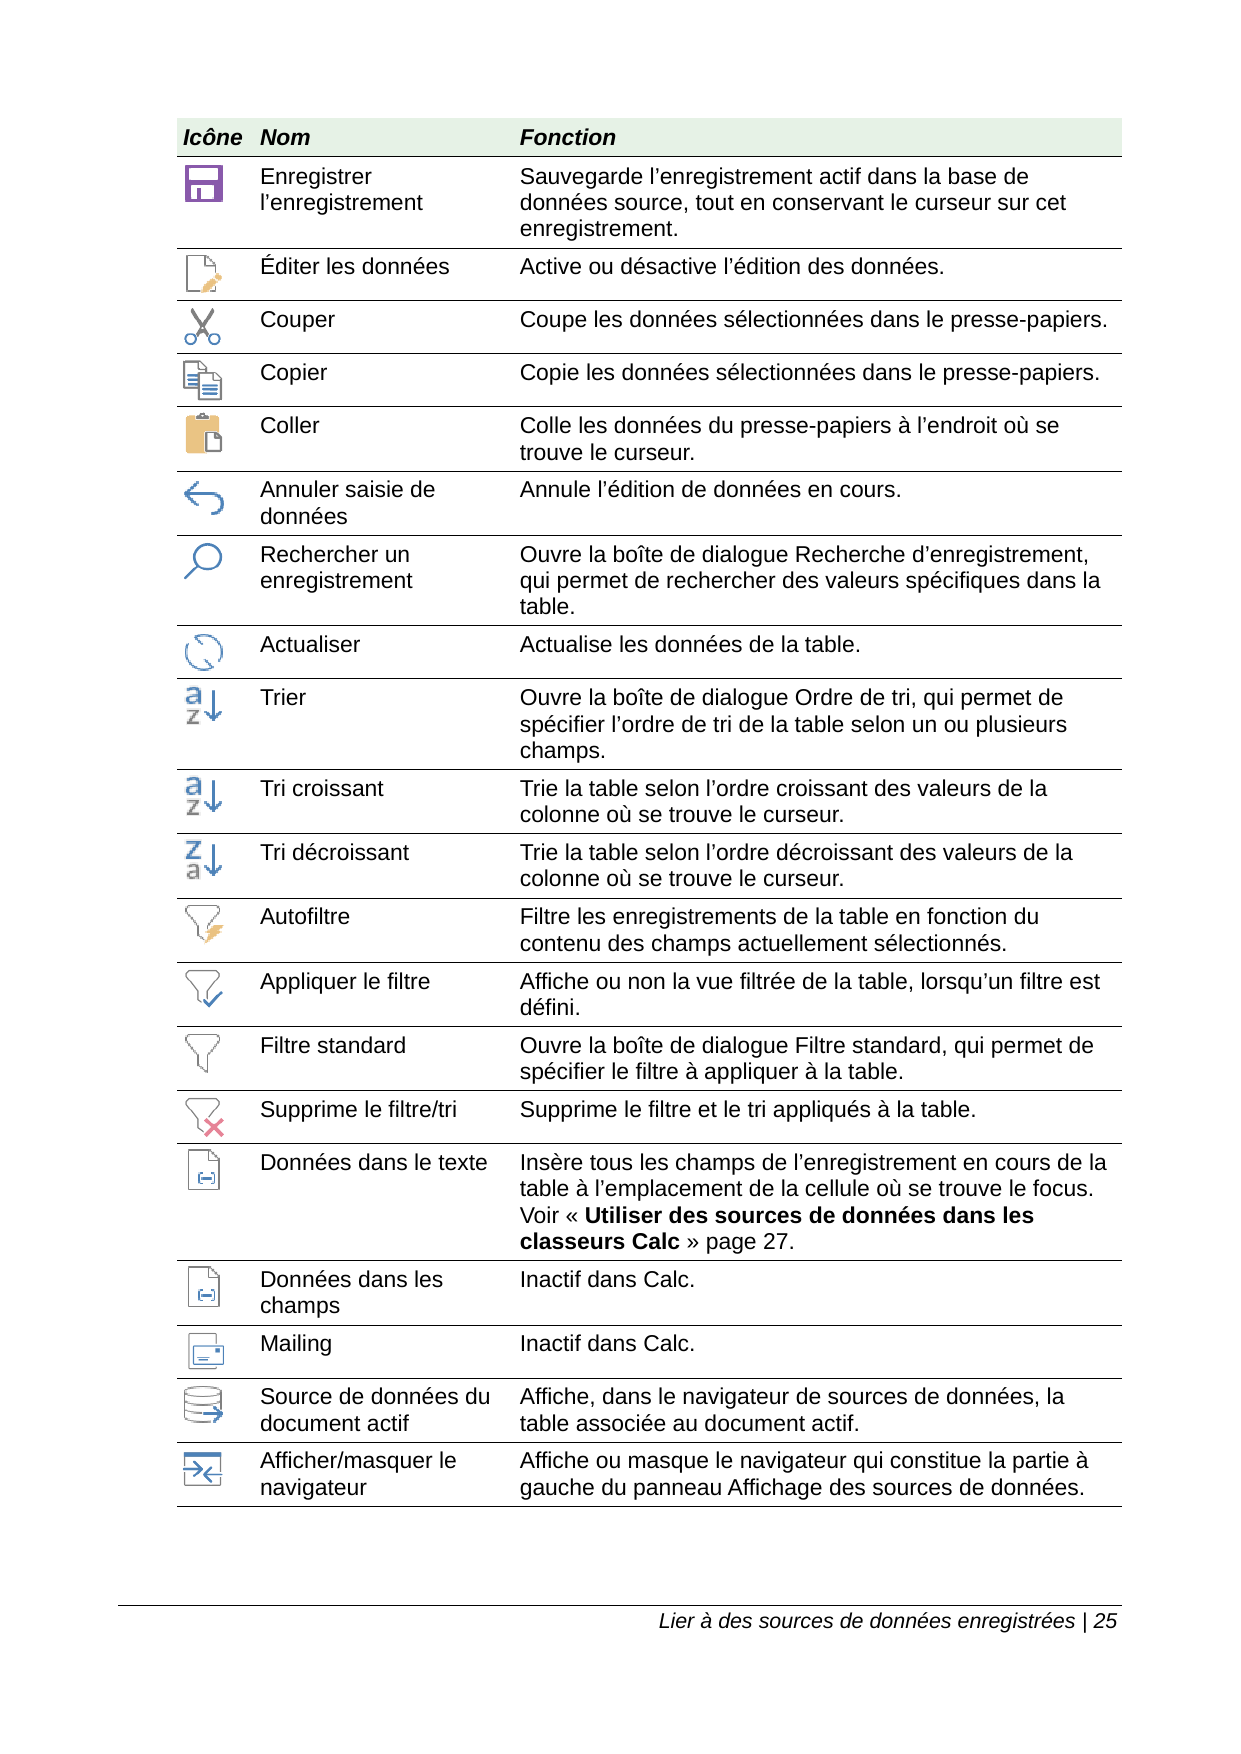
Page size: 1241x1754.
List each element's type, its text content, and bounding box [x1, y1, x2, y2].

table_cell [177, 770, 254, 833]
table_cell Coupe les données sélectionnées dans le presse-papiers. [514, 301, 1122, 353]
picture [182, 306, 225, 348]
picture [182, 359, 225, 401]
table_cell Insère tous les champs de l’enregistrement en cours de la table à l’emplacement de la cellule où se trouve le focus. Voir « Utiliser des sources de données dans les classeurs Calc » page 27. [514, 1144, 1122, 1260]
table_cell [177, 679, 254, 769]
table_cell Données dans les champs [254, 1261, 514, 1324]
picture [182, 540, 225, 582]
table_cell Actualise les données de la table. [514, 626, 1122, 678]
table_cell [177, 1443, 254, 1506]
table_cell Active ou désactive l’édition des données. [514, 249, 1122, 300]
table_cell [177, 963, 254, 1026]
table_cell Trie la table selon l’ordre croissant des valeurs de la colonne où se trouve le curseur. [514, 770, 1122, 833]
table_cell Copie les données sélectionnées dans le presse-papiers. [514, 354, 1122, 406]
table_cell Mailing [254, 1326, 514, 1377]
table_cell Couper [254, 301, 514, 353]
picture [182, 253, 225, 295]
table_cell [177, 407, 254, 471]
table_cell Affiche ou masque le navigateur qui constitue la partie à gauche du panneau Affichage des sources de données. [514, 1443, 1122, 1506]
table_cell [177, 1326, 254, 1377]
table_cell [177, 1261, 254, 1324]
picture [182, 412, 225, 454]
table_cell Source de données du document actif [254, 1379, 514, 1442]
table_cell Appliquer le filtre [254, 963, 514, 1026]
table_cell Affiche ou non la vue filtrée de la table, lorsqu’un filtre est défini. [514, 963, 1122, 1026]
table_cell Autofiltre [254, 899, 514, 962]
table_cell [177, 626, 254, 678]
table_cell Tri croissant [254, 770, 514, 833]
table_cell Supprime le filtre et le tri appliqués à la table. [514, 1091, 1122, 1143]
table_header Nom [254, 118, 514, 156]
table_cell [177, 472, 254, 535]
table_cell Supprime le filtre/tri [254, 1091, 514, 1143]
table_cell [177, 301, 254, 353]
picture [182, 631, 225, 673]
picture [182, 1330, 225, 1372]
table_header Icône [177, 118, 254, 156]
table_cell [177, 1144, 254, 1260]
table_header Fonction [514, 118, 1122, 156]
table_cell [177, 354, 254, 406]
table_cell Tri décroissant [254, 834, 514, 897]
picture [182, 1266, 225, 1308]
table_cell Colle les données du presse-papiers à l’endroit où se trouve le curseur. [514, 407, 1122, 471]
picture [182, 1096, 225, 1138]
table_cell Trie la table selon l’ordre décroissant des valeurs de la colonne où se trouve le curseur. [514, 834, 1122, 897]
picture [182, 774, 225, 817]
table_cell Copier [254, 354, 514, 406]
table_cell Inactif dans Calc. [514, 1261, 1122, 1324]
table_cell Trier [254, 679, 514, 769]
table_cell [177, 157, 254, 247]
table_cell Rechercher un enregistrement [254, 536, 514, 625]
table_cell Affiche, dans le navigateur de sources de données, la table associée au document actif. [514, 1379, 1122, 1442]
table_cell Inactif dans Calc. [514, 1326, 1122, 1377]
table_cell [177, 1027, 254, 1090]
table_cell Données dans le texte [254, 1144, 514, 1260]
table_cell Coller [254, 407, 514, 471]
table_cell Ouvre la boîte de dialogue Recherche d’enregistrement, qui permet de rechercher des valeurs spécifiques dans la table. [514, 536, 1122, 625]
picture [182, 839, 225, 881]
table_cell [177, 899, 254, 962]
table_cell Annuler saisie de données [254, 472, 514, 535]
picture [182, 1447, 225, 1489]
table_cell [177, 536, 254, 625]
picture [182, 1031, 225, 1074]
table_cell Actualiser [254, 626, 514, 678]
picture [182, 684, 225, 726]
table_cell Filtre standard [254, 1027, 514, 1090]
picture [182, 967, 225, 1009]
table_cell [177, 249, 254, 300]
picture [182, 903, 225, 945]
table_cell Ouvre la boîte de dialogue Ordre de tri, qui permet de spécifier l’ordre de tri de la table selon un ou plusieurs champs. [514, 679, 1122, 769]
table_cell Filtre les enregistrements de la table en fonction du contenu des champs actuellement sélectionnés. [514, 899, 1122, 962]
picture [182, 162, 225, 204]
picture [182, 476, 225, 518]
table_cell Enregistrer l’enregistrement [254, 157, 514, 247]
picture [182, 1149, 225, 1191]
table_cell Ouvre la boîte de dialogue Filtre standard, qui permet de spécifier le filtre à appliquer à la table. [514, 1027, 1122, 1090]
picture [182, 1383, 225, 1425]
table_cell [177, 1091, 254, 1143]
table_cell [177, 1379, 254, 1442]
table_cell Éditer les données [254, 249, 514, 300]
table_cell Sauvegarde l’enregistrement actif dans la base de données source, tout en conservant le curseur sur cet enregistrement. [514, 157, 1122, 247]
table_cell Annule l’édition de données en cours. [514, 472, 1122, 535]
table_cell [177, 834, 254, 897]
table_cell Afficher/masquer le navigateur [254, 1443, 514, 1506]
